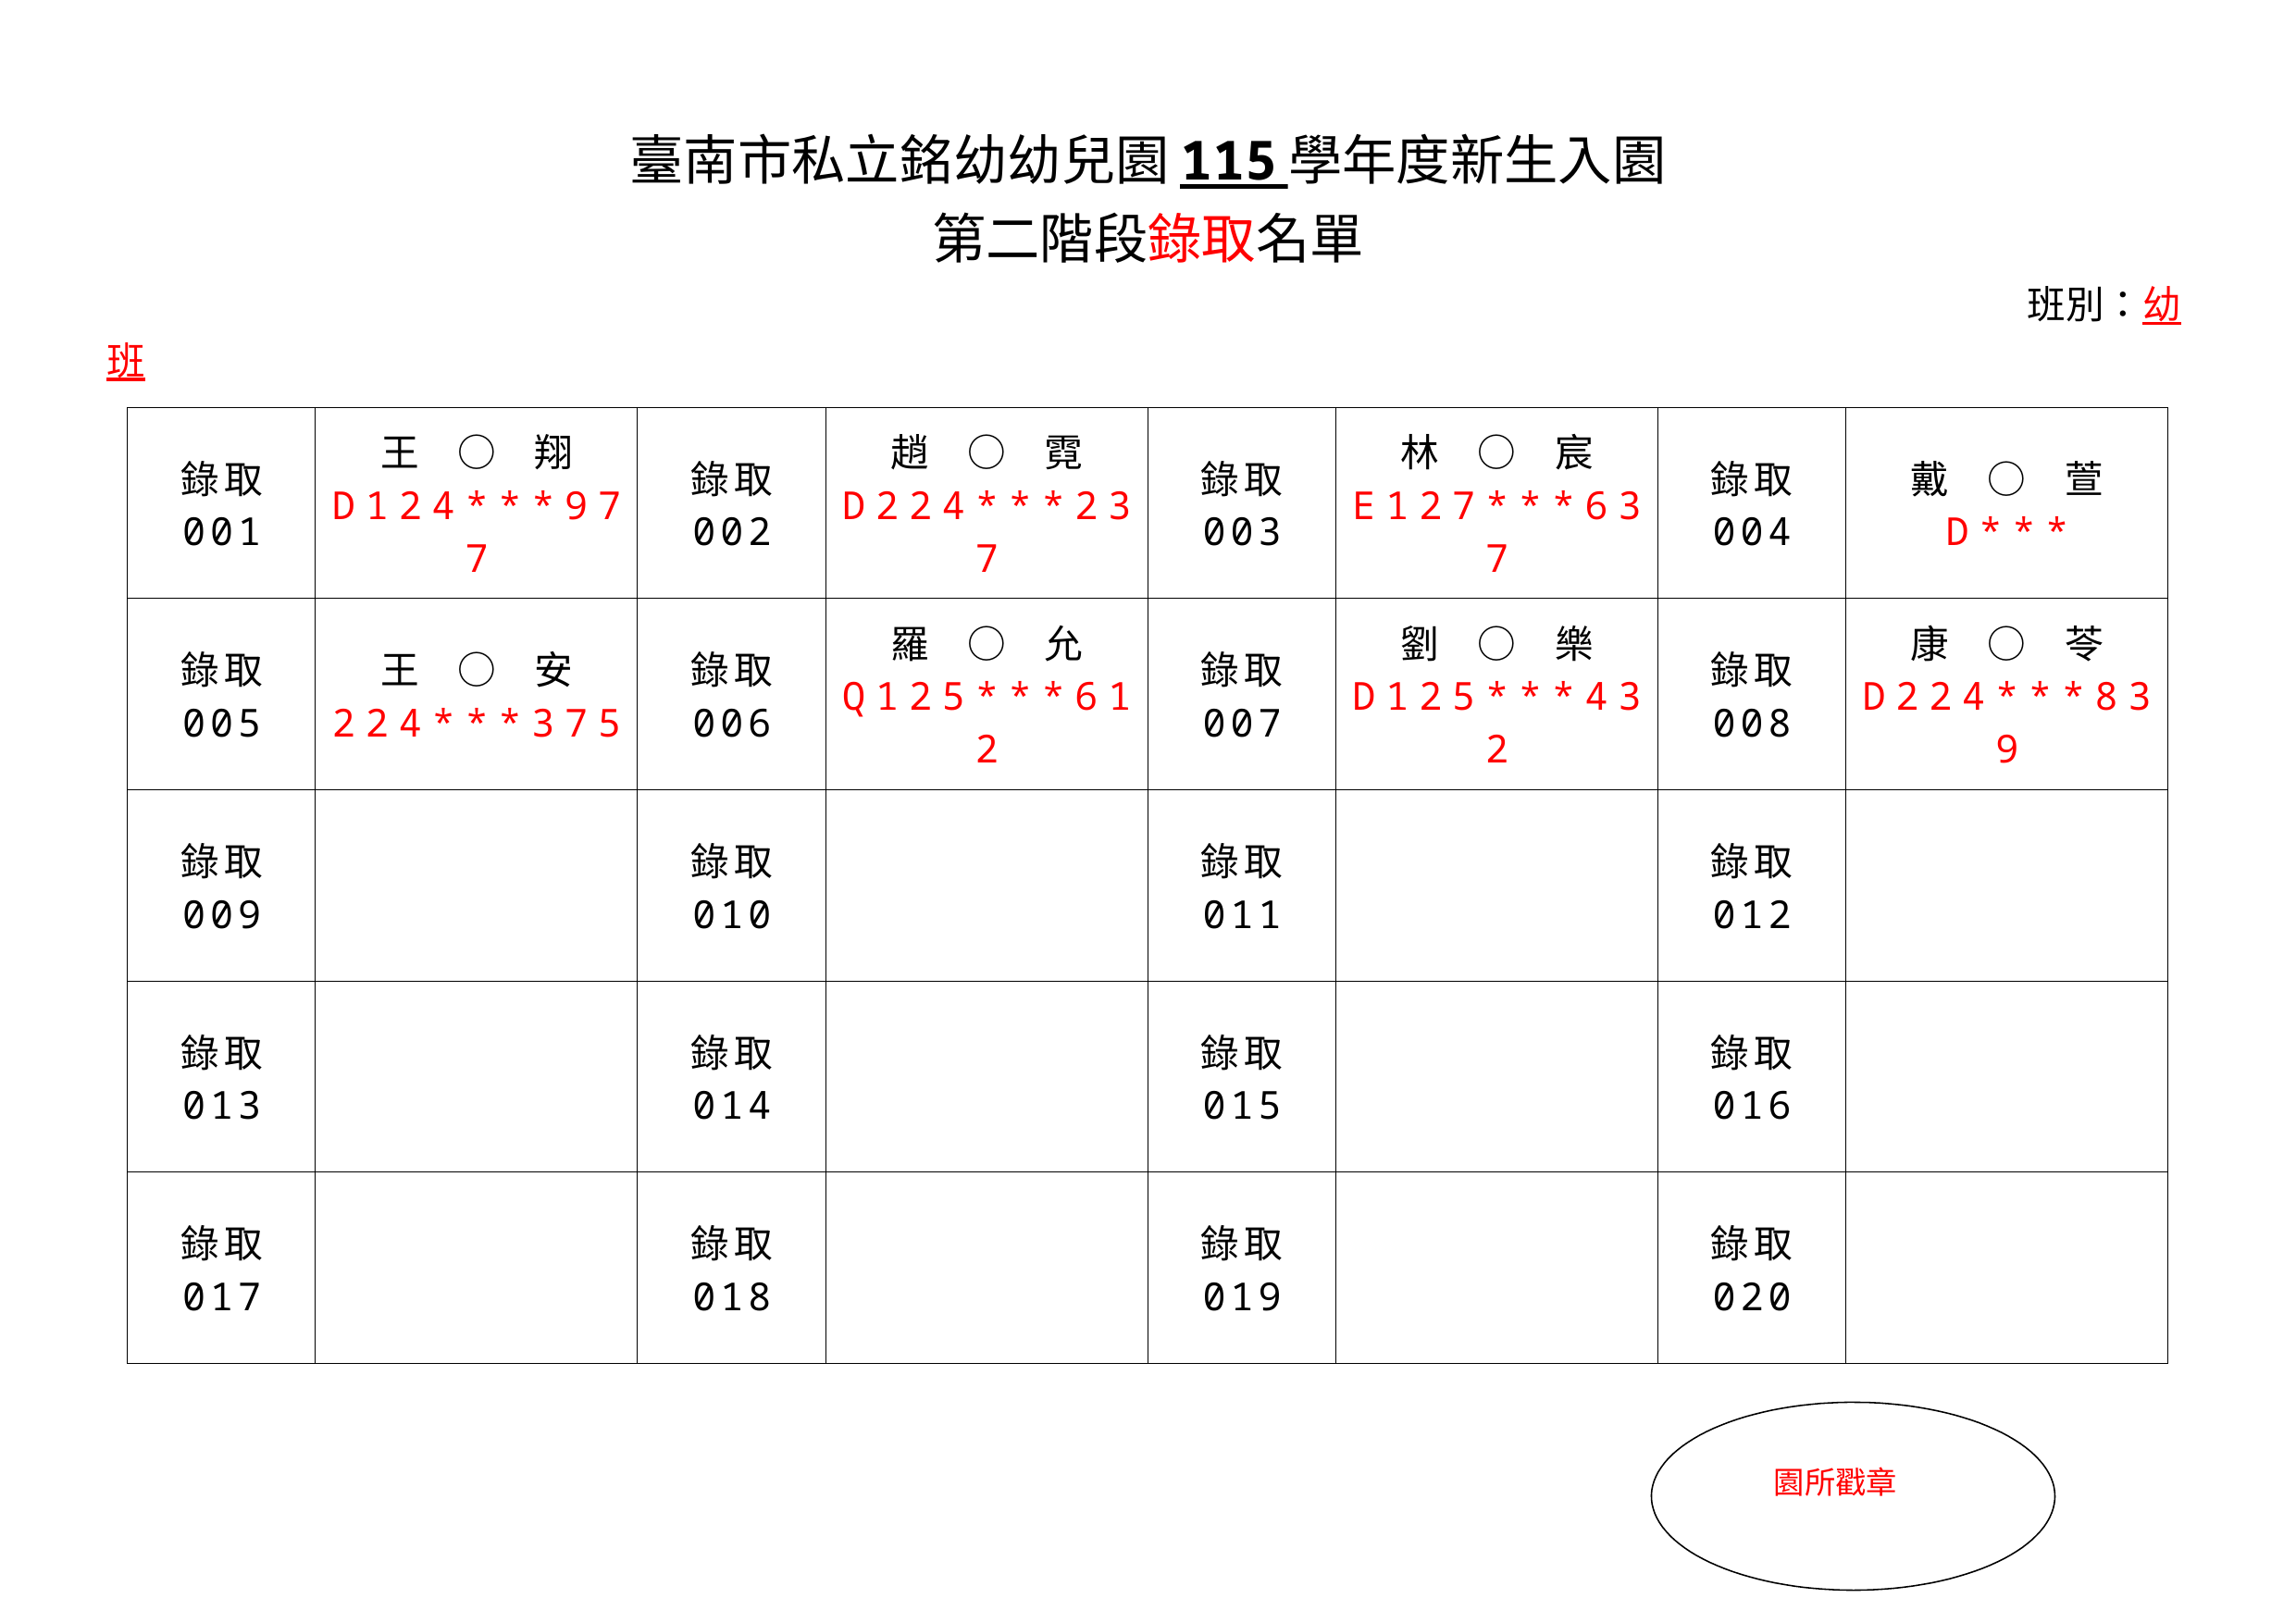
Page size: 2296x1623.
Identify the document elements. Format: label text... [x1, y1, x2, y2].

table_cell 錄取006 [638, 599, 825, 789]
table_cell 錄取014 [638, 982, 825, 1171]
table_cell [316, 790, 637, 980]
text 第二階段錄取名單 [106, 196, 2189, 274]
table_header 錄取001 [128, 408, 315, 598]
table_cell 錄取008 [1658, 599, 1845, 789]
table_cell [1336, 982, 1657, 1171]
table_cell 錄取019 [1148, 1172, 1335, 1363]
table_cell [1846, 982, 2167, 1171]
table_header 錄取003 [1148, 408, 1335, 598]
table_header 林 ○ 宸 E127***637 [1336, 408, 1657, 598]
table_header 趙 ○ 霓 D224***237 [826, 408, 1148, 598]
table_cell 錄取012 [1658, 790, 1845, 980]
table_cell [1336, 790, 1657, 980]
table_cell [316, 1172, 637, 1363]
text 班別：幼班 [106, 274, 2189, 386]
table_cell 錄取016 [1658, 982, 1845, 1171]
table_cell [826, 1172, 1148, 1363]
table_cell 錄取015 [1148, 982, 1335, 1171]
table_cell 錄取020 [1658, 1172, 1845, 1363]
table_header 王 ○ 翔D124***977 [316, 408, 637, 598]
table_cell 錄取007 [1148, 599, 1335, 789]
table_cell 康 ○ 苓D224***839 [1846, 599, 2167, 789]
table_header 戴 ○ 萱D*** [1846, 408, 2167, 598]
table_cell 羅 ○ 允Q125***612 [826, 599, 1148, 789]
table_cell 錄取017 [128, 1172, 315, 1363]
table_cell 錄取011 [1148, 790, 1335, 980]
table_cell [316, 982, 637, 1171]
table_cell 劉 ○ 樂D125***432 [1336, 599, 1657, 789]
table_cell [1846, 1172, 2167, 1363]
table_cell 錄取013 [128, 982, 315, 1171]
table_cell 王 ○ 安 224***375 [316, 599, 637, 789]
table_cell [826, 790, 1148, 980]
table_cell [826, 982, 1148, 1171]
text 臺南市私立銘幼幼兒園115學年度新生入園 [106, 118, 2189, 196]
table_cell 錄取018 [638, 1172, 825, 1363]
table_cell 錄取009 [128, 790, 315, 980]
table_cell 錄取005 [128, 599, 315, 789]
table_cell [1336, 1172, 1657, 1363]
table_cell [1846, 790, 2167, 980]
table_header 錄取004 [1658, 408, 1845, 598]
table_cell 錄取010 [638, 790, 825, 980]
table_header 錄取002 [638, 408, 825, 598]
